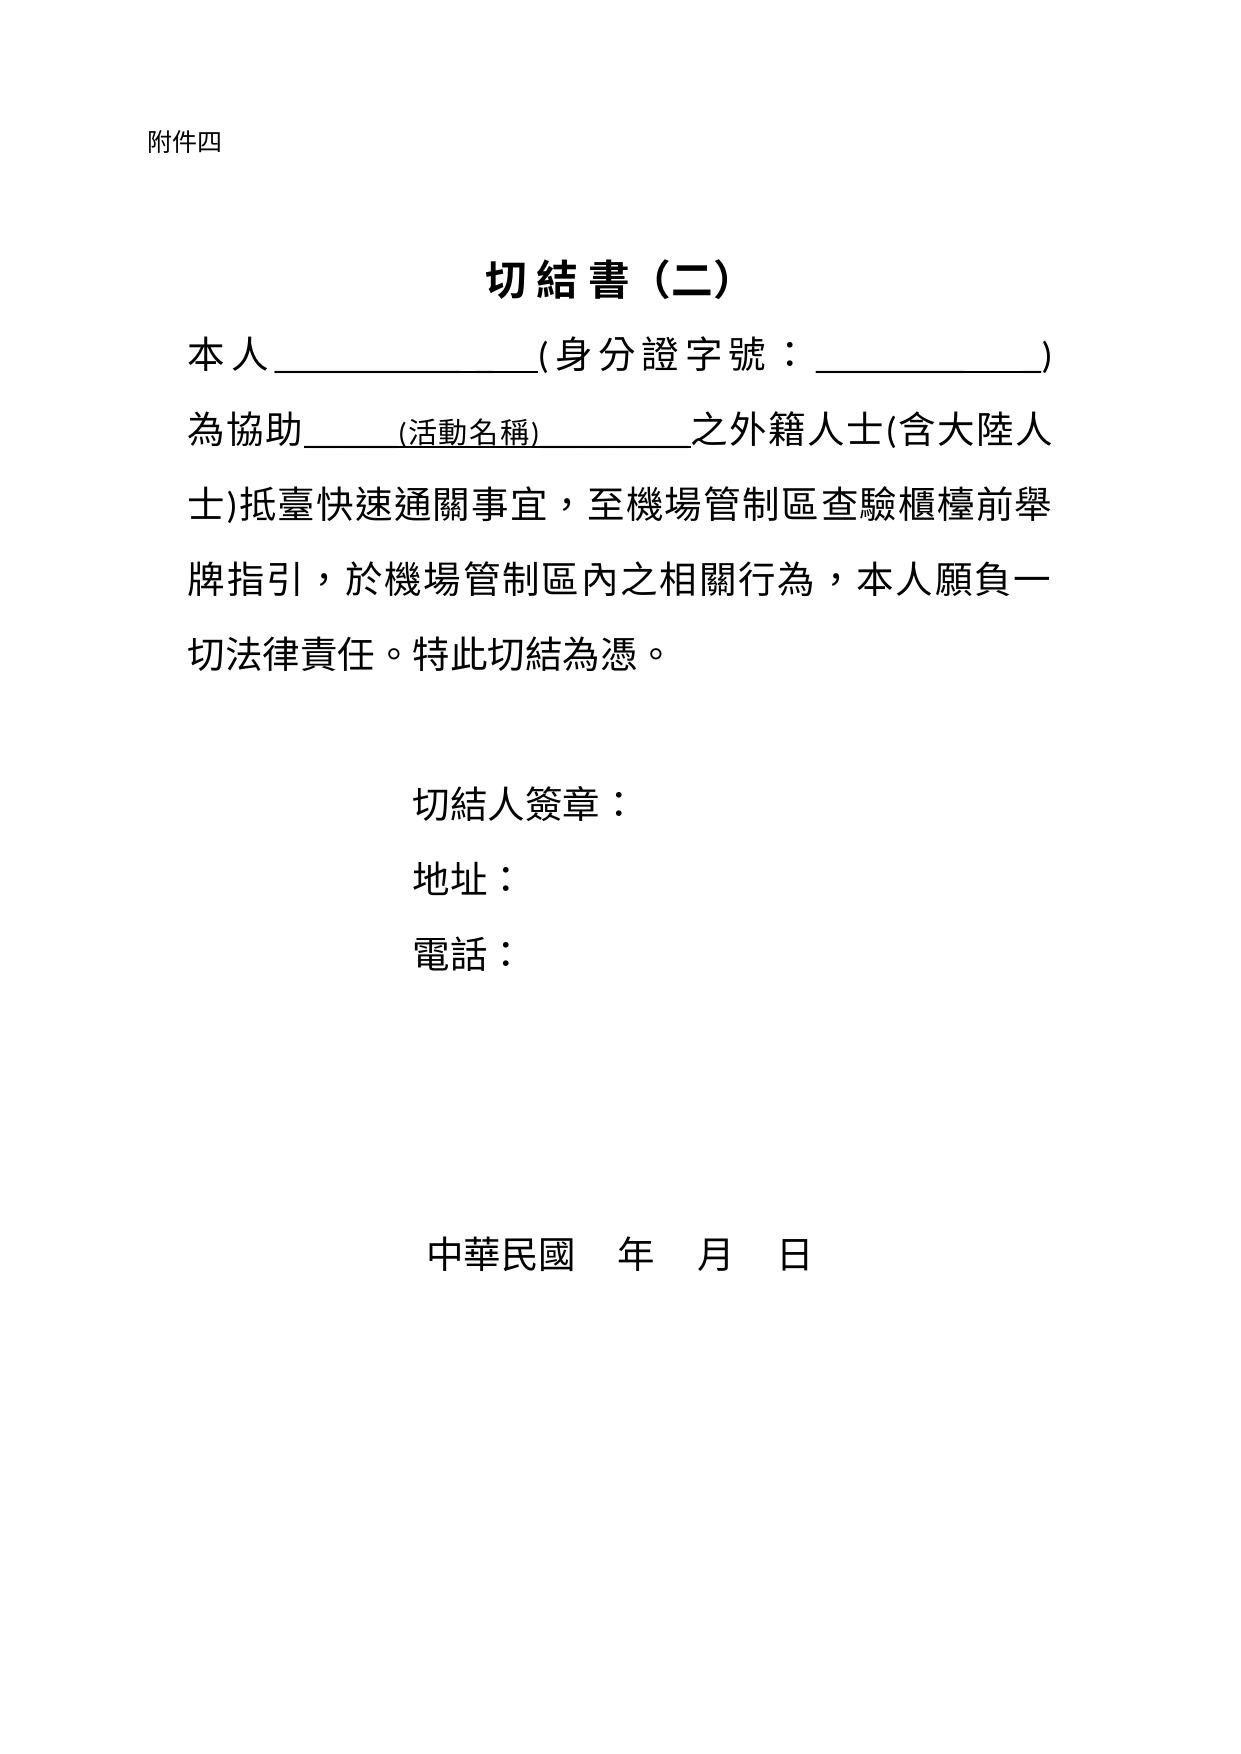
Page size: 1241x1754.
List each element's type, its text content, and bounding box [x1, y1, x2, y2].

text 為協助_____(活動名稱)________之外籍人士(含大陸人士)抵臺快速通關事宜，至機場管制區查驗櫃檯前舉 [187, 389, 1053, 539]
text 附件四 [147, 123, 263, 159]
text 本人__________ _ (身分證字號：________ _) [187, 314, 1053, 389]
text 地址： [187, 839, 1053, 914]
text 牌指引，於機場管制區內之相關行為，本人願負一 [187, 539, 1053, 614]
text 切法律責任。特此切結為憑。 [187, 614, 1053, 689]
text 切結人簽章： [187, 764, 1053, 839]
text 電話： [187, 914, 1053, 989]
text 切 結 書（二） [187, 239, 1053, 314]
text 中華民國 年 月 日 [187, 1214, 1053, 1289]
